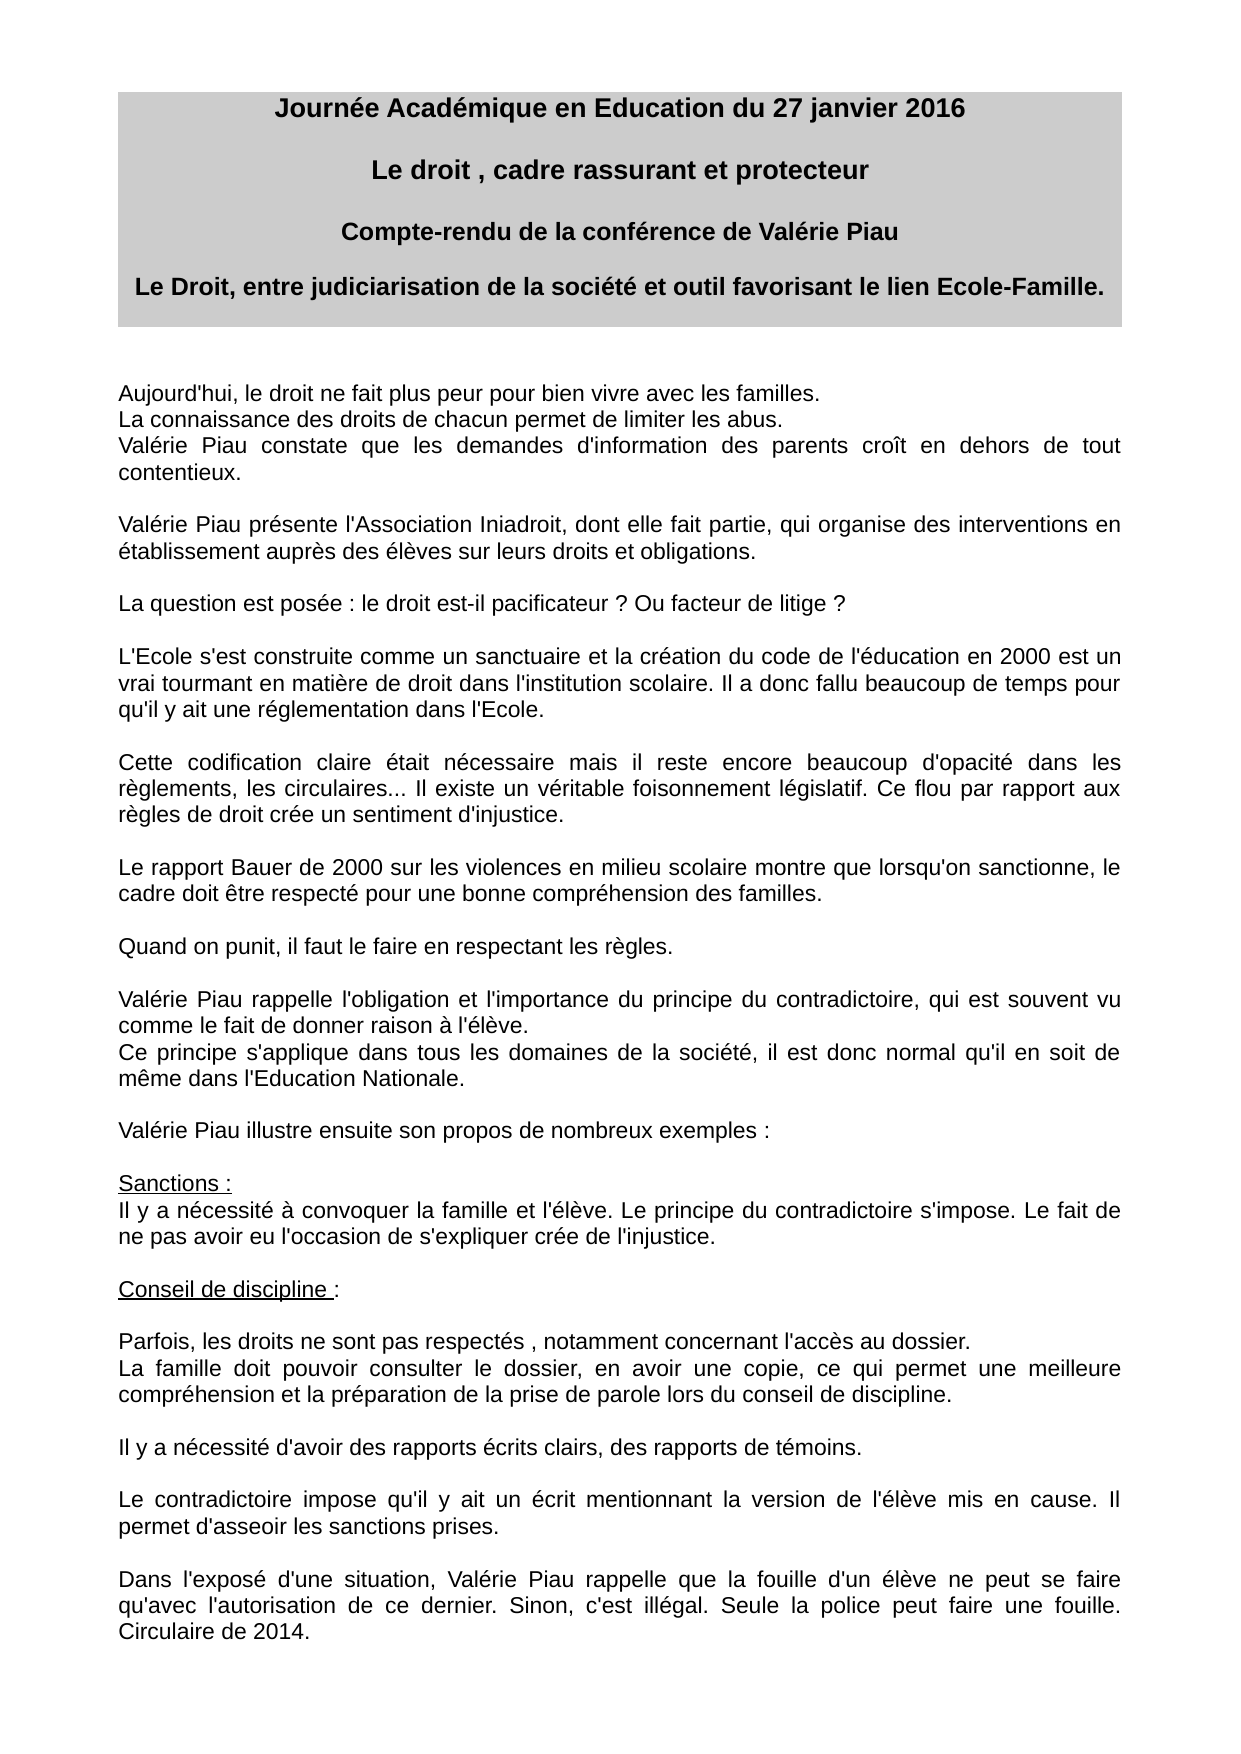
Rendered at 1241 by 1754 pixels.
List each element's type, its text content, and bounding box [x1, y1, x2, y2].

text Il y a nécessité à convoquer la famille et l'élève. Le principe du contradictoire s'impose. Le fait de ne pas avoir eu l'occasion de s'expliquer crée de l'injustice. [118, 1197, 1122, 1249]
text La famille doit pouvoir consulter le dossier, en avoir une copie, ce qui permet une meilleure compréhension et la préparation de la prise de parole lors du conseil de discipline. [118, 1355, 1122, 1407]
text Aujourd'hui, le droit ne fait plus peur pour bien vivre avec les familles. [118, 379, 1122, 406]
text Valérie Piau constate que les demandes d'information des parents croît en dehors de tout contentieux. [118, 432, 1122, 485]
text Quand on punit, il faut le faire en respectant les règles. [118, 933, 1122, 959]
text Valérie Piau rappelle l'obligation et l'importance du principe du contradictoire, qui est souvent vu comme le fait de donner raison à l'élève. [118, 986, 1122, 1038]
text Le contradictoire impose qu'il y ait un écrit mentionnant la version de l'élève mis en cause. Il permet d'asseoir les sanctions prises. [118, 1486, 1122, 1539]
text L'Ecole s'est construite comme un sanctuaire et la création du code de l'éducation en 2000 est un vrai tourmant en matière de droit dans l'institution scolaire. Il a donc fallu beaucoup de temps pour qu'il y ait une réglementation dans l'Ecole. [118, 643, 1122, 722]
text Valérie Piau présente l'Association Iniadroit, dont elle fait partie, qui organise des interventions en établissement auprès des élèves sur leurs droits et obligations. [118, 511, 1122, 564]
text Le Droit, entre judiciarisation de la société et outil favorisant le lien Ecole-Famille. [118, 272, 1122, 301]
text La question est posée : le droit est-il pacificateur ? Ou facteur de litige ? [118, 590, 1122, 617]
text Compte-rendu de la conférence de Valérie Piau [118, 217, 1122, 245]
text Ce principe s'applique dans tous les domaines de la société, il est donc normal qu'il en soit de même dans l'Education Nationale. [118, 1038, 1122, 1091]
text Parfois, les droits ne sont pas respectés , notamment concernant l'accès au dossier. [118, 1328, 1122, 1355]
text Le droit , cadre rassurant et protecteur [118, 154, 1122, 185]
text Sanctions : [118, 1170, 1122, 1197]
text Valérie Piau illustre ensuite son propos de nombreux exemples : [118, 1117, 1122, 1144]
text Cette codification claire était nécessaire mais il reste encore beaucoup d'opacité dans les règlements, les circulaires... Il existe un véritable foisonnement législatif. Ce flou par rapport aux règles de droit crée un sentiment d'injustice. [118, 748, 1122, 828]
text Dans l'exposé d'une situation, Valérie Piau rappelle que la fouille d'un élève ne peut se faire qu'avec l'autorisation de ce dernier. Sinon, c'est illégal. Seule la police peut faire une fouille. Circulaire de 2014. [118, 1566, 1122, 1644]
text Conseil de discipline : [118, 1276, 1122, 1302]
text Le rapport Bauer de 2000 sur les violences en milieu scolaire montre que lorsqu'on sanctionne, le cadre doit être respecté pour une bonne compréhension des familles. [118, 854, 1122, 907]
text Journée Académique en Education du 27 janvier 2016 [118, 92, 1122, 123]
text La connaissance des droits de chacun permet de limiter les abus. [118, 406, 1122, 432]
text Il y a nécessité d'avoir des rapports écrits clairs, des rapports de témoins. [118, 1434, 1122, 1460]
